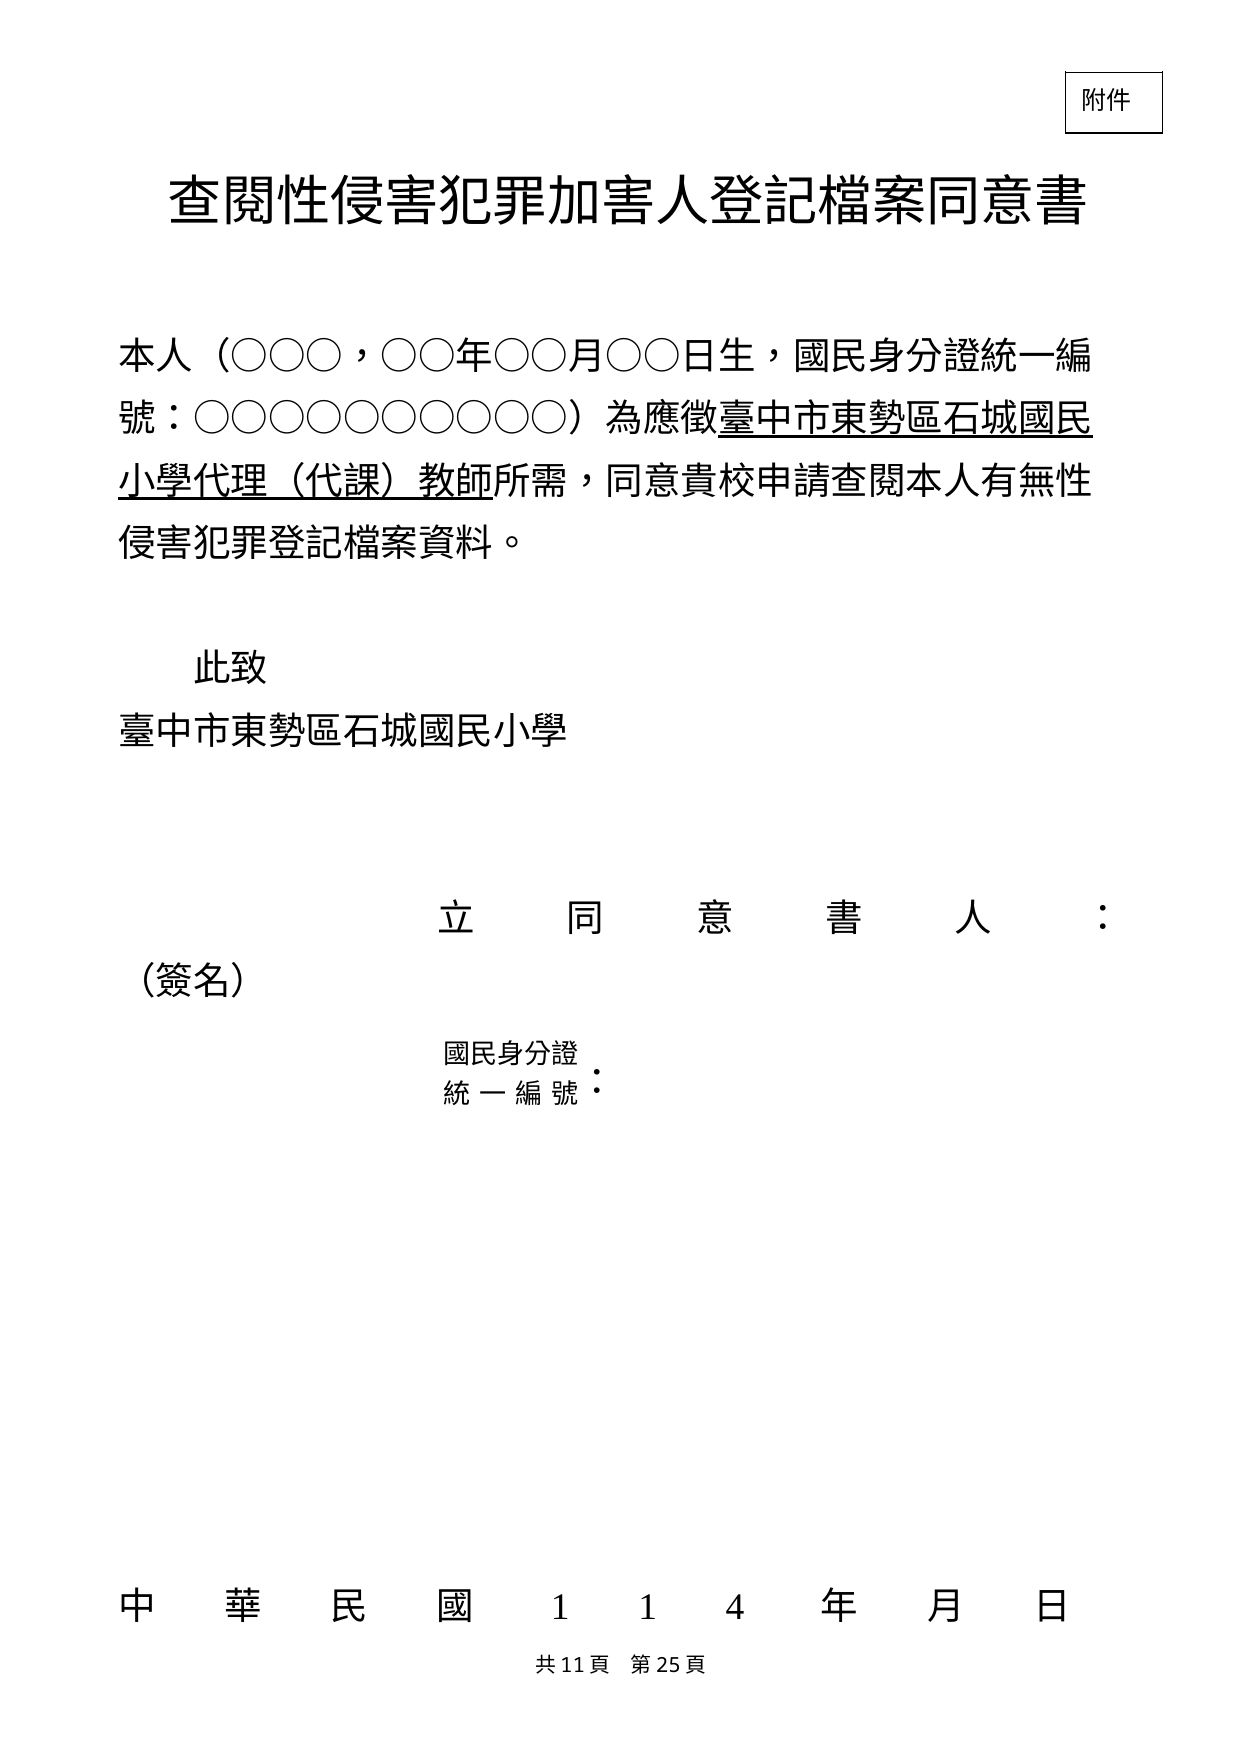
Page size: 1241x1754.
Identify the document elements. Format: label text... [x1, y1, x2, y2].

text 臺中市東勢區石城國民小學 [118, 686, 1122, 749]
text 國民身分證統一編號： [118, 999, 1122, 1124]
text 此致 [118, 624, 1122, 686]
text 附件4 [1081, 80, 1147, 124]
text 查閱性侵害犯罪加害人登記檔案同意書 [1066, 73, 1162, 132]
text 立同意書人： （簽名） [118, 874, 1122, 999]
text 查閱性侵害犯罪加害人登記檔案同意書 [118, 124, 1138, 249]
text 本人（○○○，○○年○○月○○日生，國民身分證統一編號：○○○○○○○○○○）為應徵臺中市東勢區石城國民小學代理（代課）教師所需，同意貴校申請查閱本人有無性侵害犯罪登記檔案資料。 [118, 311, 1122, 561]
text 中華民國114年月日 [118, 1561, 1122, 1624]
